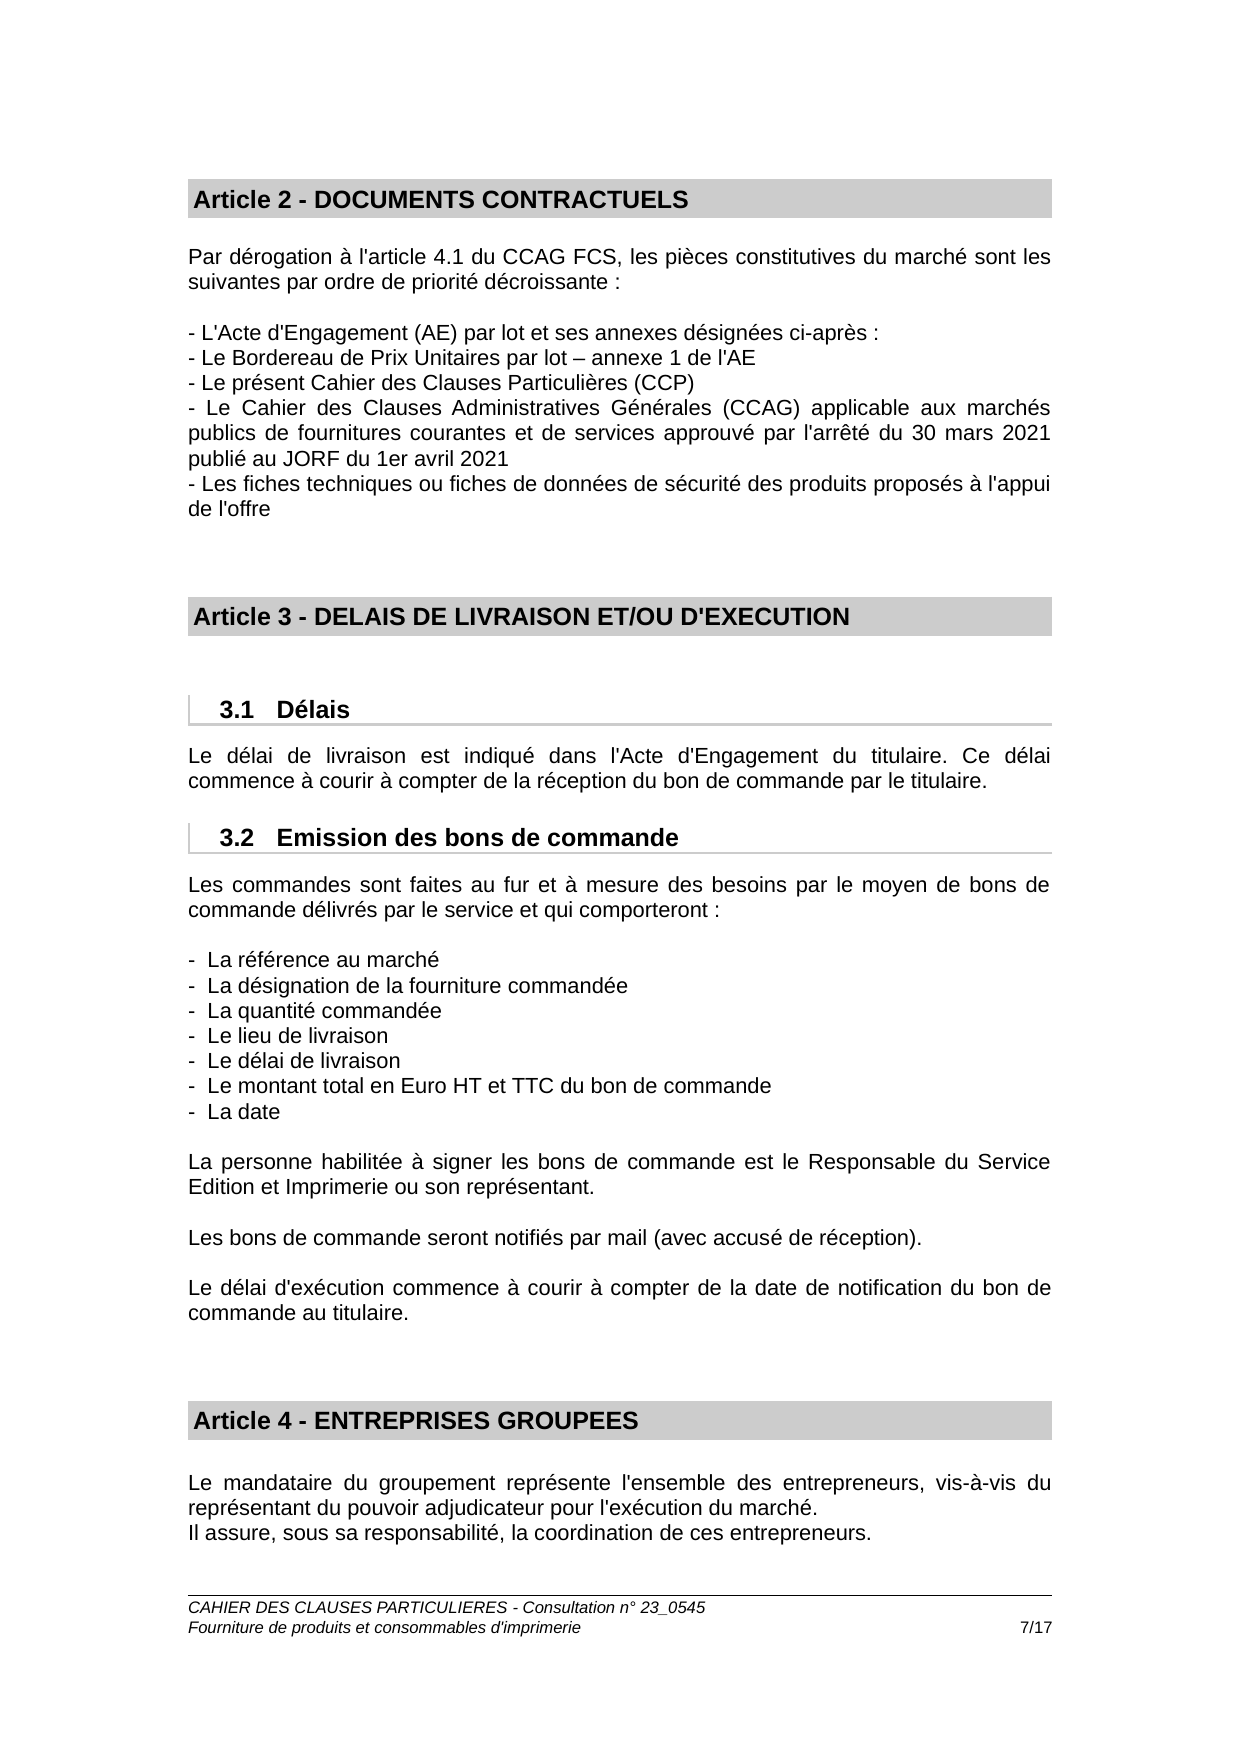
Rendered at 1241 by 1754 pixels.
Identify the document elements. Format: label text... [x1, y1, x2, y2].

text - Les fiches techniques ou fiches de données de sécurité des produits proposés à l'appui de l'offre [188, 471, 1052, 521]
text - La date [188, 1098, 1052, 1124]
text Le mandataire du groupement représente l'ensemble des entrepreneurs, vis-à-vis du représentant du pouvoir adjudicateur pour l'exécution du marché. [188, 1469, 1052, 1520]
text Le délai d'exécution commence à courir à compter de la date de notification du bon de commande au titulaire. [188, 1275, 1052, 1325]
text Par dérogation à l'article 4.1 du CCAG FCS, les pièces constitutives du marché sont les suivantes par ordre de priorité décroissante : [188, 244, 1052, 294]
text - Le présent Cahier des Clauses Particulières (CCP) [188, 370, 1052, 395]
subtitle DOCUMENTS CONTRACTUELS [190, 182, 1050, 216]
subtitle Emission des bons de commande [190, 823, 1052, 852]
text - La référence au marché [188, 947, 1052, 972]
text - Le montant total en Euro HT et TTC du bon de commande [188, 1073, 1052, 1098]
text Il assure, sous sa responsabilité, la coordination de ces entrepreneurs. [188, 1520, 1052, 1545]
subtitle DELAIS DE LIVRAISON ET/OU D'EXECUTION [190, 599, 1050, 633]
text - Le lieu de livraison [188, 1023, 1052, 1048]
text - Le Cahier des Clauses Administratives Générales (CCAG) applicable aux marchés publics de fournitures courantes et de services approuvé par l'arrêté du 30 mars 2021 publié au JORF du 1er avril 2021 [188, 395, 1052, 471]
text La personne habilitée à signer les bons de commande est le Responsable du Service Edition et Imprimerie ou son représentant. [188, 1149, 1052, 1199]
text - La quantité commandée [188, 998, 1052, 1023]
text - La désignation de la fourniture commandée [188, 972, 1052, 998]
text - Le Bordereau de Prix Unitaires par lot – annexe 1 de l'AE [188, 344, 1052, 370]
subtitle Délais [190, 695, 1052, 723]
text Le délai de livraison est indiqué dans l'Acte d'Engagement du titulaire. Ce délai commence à courir à compter de la réception du bon de commande par le titulaire. [188, 743, 1052, 794]
text Les commandes sont faites au fur et à mesure des besoins par le moyen de bons de commande délivrés par le service et qui comporteront : [188, 872, 1052, 922]
text - L'Acte d'Engagement (AE) par lot et ses annexes désignées ci-après : [188, 319, 1052, 344]
subtitle ENTREPRISES GROUPEES [190, 1403, 1050, 1438]
text - Le délai de livraison [188, 1048, 1052, 1073]
text Les bons de commande seront notifiés par mail (avec accusé de réception). [188, 1224, 1052, 1250]
